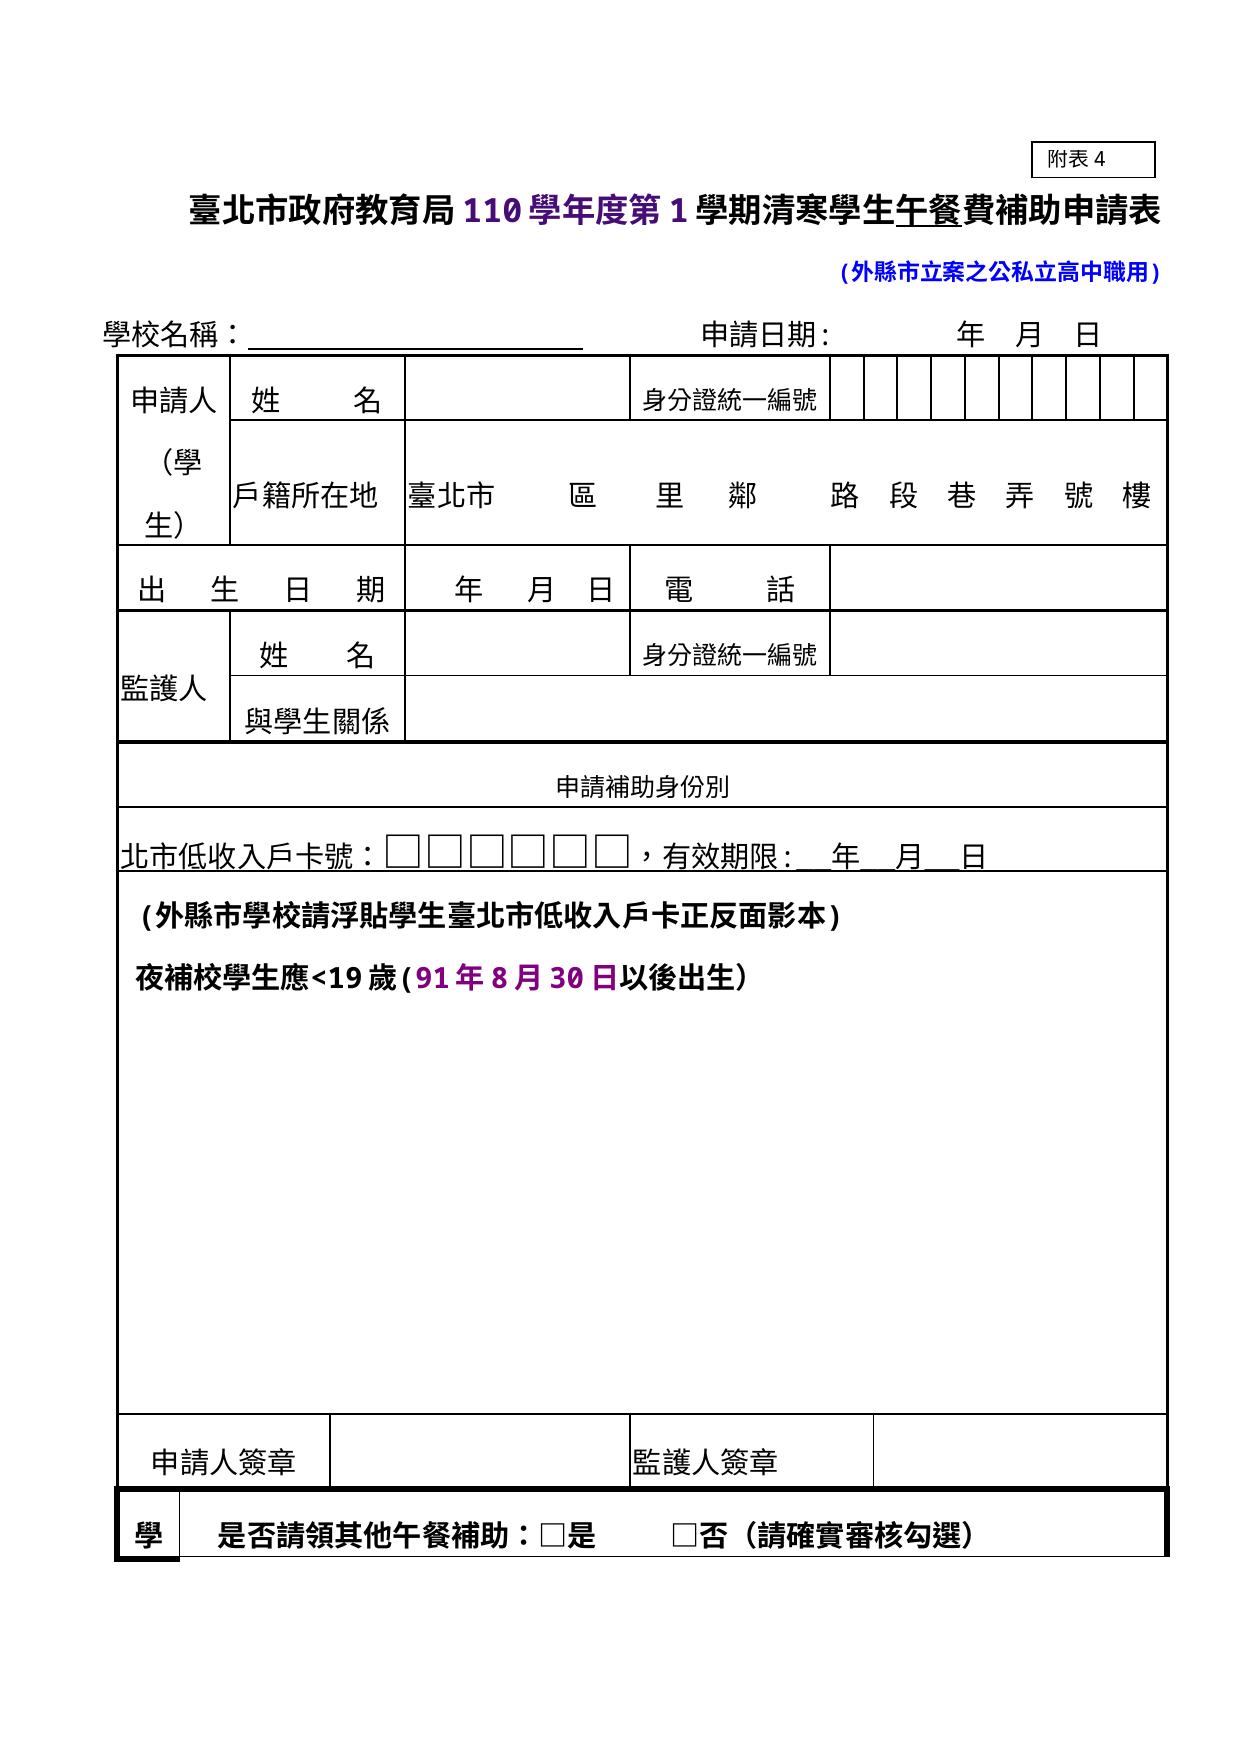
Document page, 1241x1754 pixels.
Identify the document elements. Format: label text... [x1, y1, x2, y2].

table_cell 申請人簽章 [119, 1415, 329, 1486]
table_header [1135, 357, 1166, 419]
table_cell 電 話 [631, 546, 829, 609]
table_header [932, 357, 964, 419]
table_header [898, 357, 930, 419]
table_cell 臺北市 區 里 鄰 路 段 巷 弄 號 樓 [406, 421, 1166, 544]
table_cell 姓 名 [231, 612, 404, 675]
text 臺北市政府教育局110學年度第1學期清寒學生午餐費補助申請表 [1033, 143, 1154, 177]
table_cell 身分證統一編號 [631, 612, 829, 675]
table_cell 出 生 日 期 [119, 546, 404, 609]
table_header [1101, 357, 1133, 419]
text 臺北市政府教育局110學年度第1學期清寒學生午餐費補助申請表 [77, 166, 1240, 228]
table_cell 年 月 日 [406, 546, 629, 609]
table_cell [874, 1415, 1166, 1486]
table_header 姓 名 [231, 357, 404, 419]
table_cell 監護人 [119, 612, 229, 740]
table_header [1067, 357, 1099, 419]
table_header [1000, 357, 1031, 419]
table_cell (外縣市學校請浮貼學生臺北市低收入戶卡正反面影本) 夜補校學生應<19歲(91年8月30日以後出生） [119, 872, 1166, 1413]
table_cell [831, 546, 1166, 609]
table_cell [406, 676, 1166, 740]
text 學校名稱： 申請日期: 年 月 日 [102, 291, 1162, 353]
table_header [865, 357, 896, 419]
table_cell 申請補助身份別 [119, 744, 1166, 806]
table_cell 是否請領其他午餐補助：□是 □否（請確實審核勾選） [180, 1492, 1164, 1556]
text 附表4 [1047, 150, 1139, 169]
table_header [406, 357, 629, 419]
table_cell 與學生關係 [231, 676, 404, 740]
table_cell [406, 612, 629, 675]
table_header 申請人 （學生） [119, 357, 229, 544]
table_header [966, 357, 998, 419]
table_cell [831, 612, 1166, 675]
table_cell 戶籍所在地 [231, 421, 404, 544]
text (外縣市立案之公私立高中職用) [102, 228, 1162, 291]
table_header 身分證統一編號 [631, 357, 829, 419]
table_header [1033, 357, 1065, 419]
table_cell 監護人簽章 [631, 1415, 873, 1486]
table_cell 學 [120, 1492, 179, 1556]
table_cell 北市低收入戶卡號：□□□□□□，有效期限:__年__月__日 [119, 808, 1166, 870]
table_cell [331, 1415, 629, 1486]
table_header [831, 357, 863, 419]
